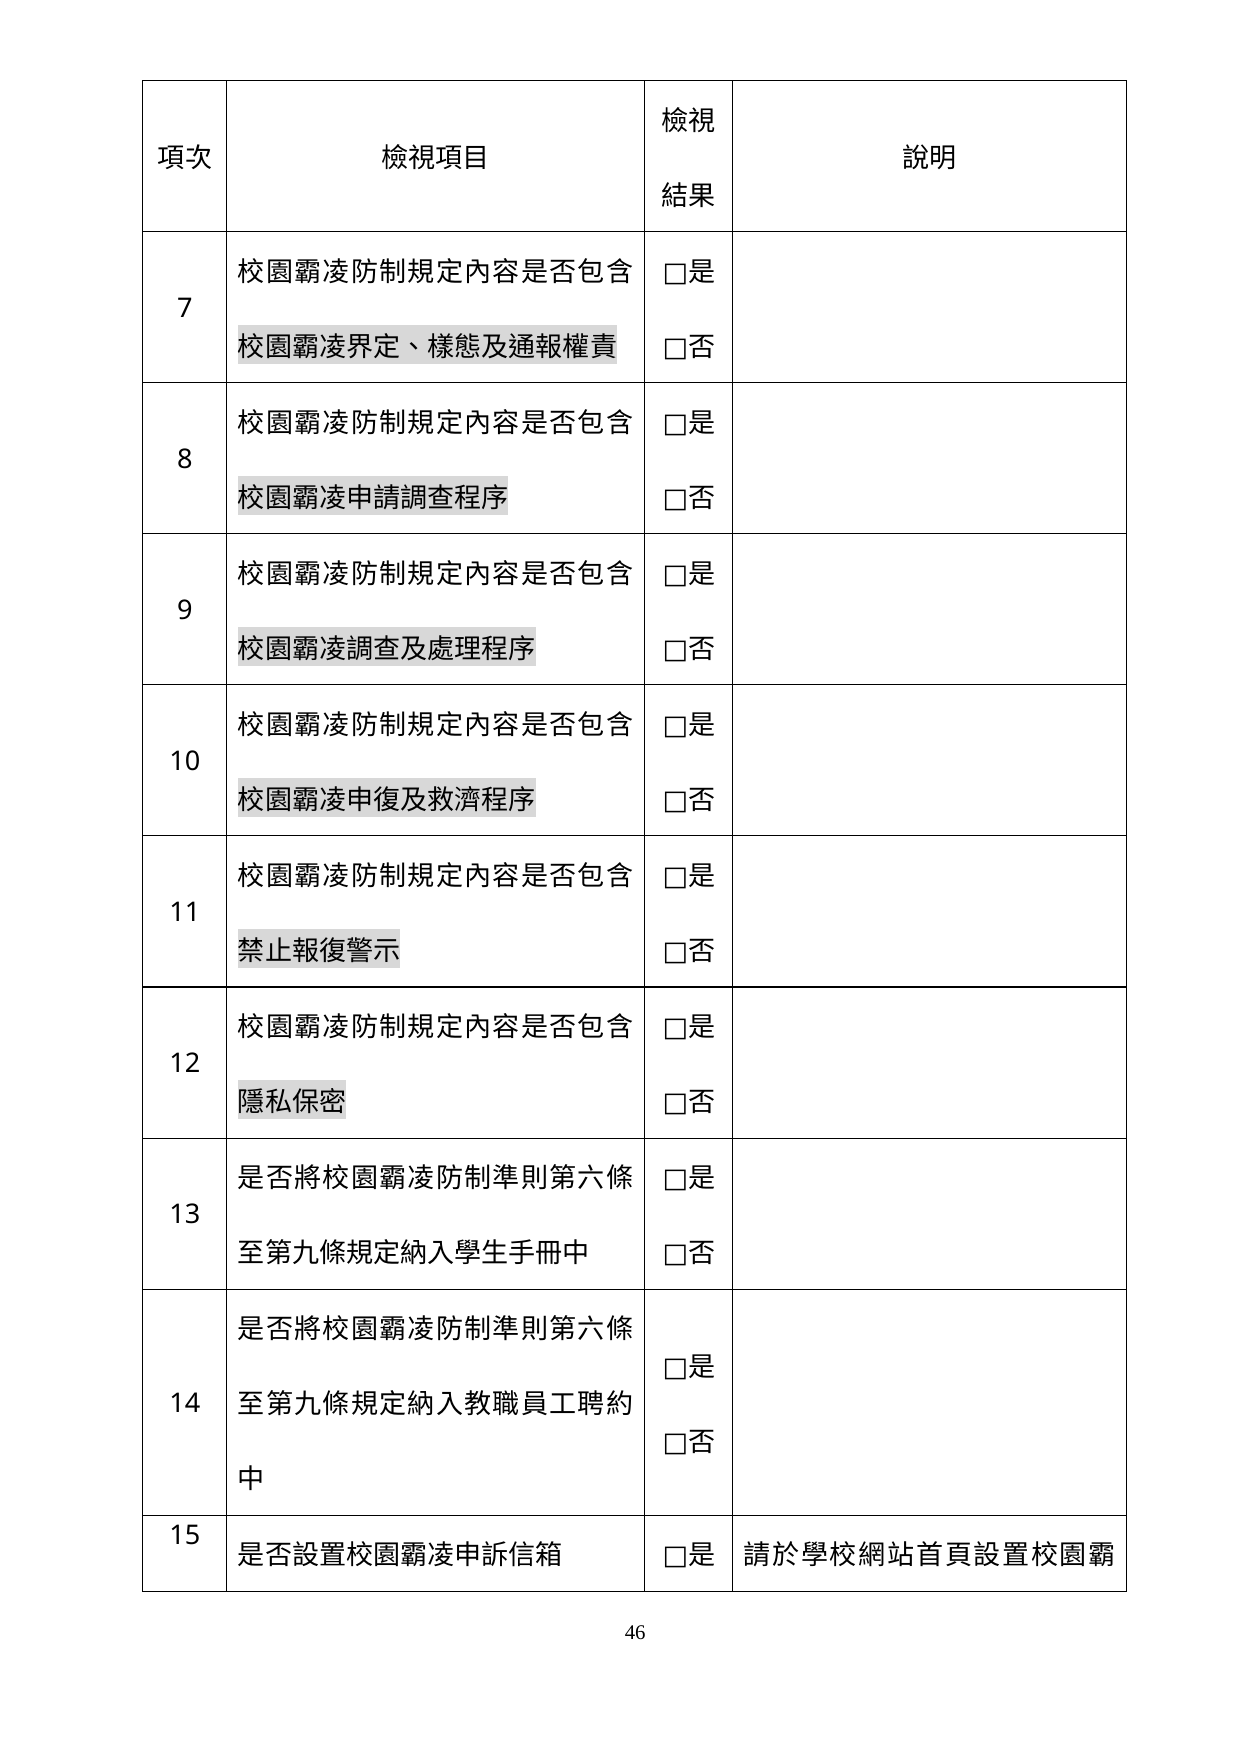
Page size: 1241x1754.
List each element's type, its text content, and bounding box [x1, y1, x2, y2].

table_cell [733, 1139, 1126, 1288]
table_cell 是否將校園霸凌防制準則第六條至第九條規定納入教職員工聘約中 [227, 1290, 644, 1514]
table_cell 14 [143, 1290, 226, 1514]
table_cell □是 □否 [645, 836, 732, 986]
table_cell □是 □否 [645, 534, 732, 684]
table_cell [733, 232, 1126, 382]
table_header 項次 [143, 81, 226, 231]
table_cell 校園霸凌防制規定內容是否包含校園霸凌申請調查程序 [227, 383, 644, 533]
table_cell 12 [143, 988, 226, 1137]
table_header 檢視項目 [227, 81, 644, 231]
table_cell □是 □否 [645, 232, 732, 382]
table_cell 13 [143, 1139, 226, 1288]
table_cell 校園霸凌防制規定內容是否包含校園霸凌界定、樣態及通報權責 [227, 232, 644, 382]
table_cell [733, 1290, 1126, 1514]
table_header 說明 [733, 81, 1126, 231]
table_cell □是 [645, 1516, 732, 1591]
table_cell 7 [143, 232, 226, 382]
table_cell □是 □否 [645, 1290, 732, 1514]
table_cell 9 [143, 534, 226, 684]
table_cell 15 [143, 1516, 226, 1591]
table_cell 8 [143, 383, 226, 533]
table_cell [733, 836, 1126, 986]
table_cell 是否將校園霸凌防制準則第六條至第九條規定納入學生手冊中 [227, 1139, 644, 1288]
table_cell 11 [143, 836, 226, 986]
table_cell □是 □否 [645, 685, 732, 835]
table_cell [733, 534, 1126, 684]
table_cell 校園霸凌防制規定內容是否包含禁止報復警示 [227, 836, 644, 986]
table_cell □是 □否 [645, 1139, 732, 1288]
table_cell 是否設置校園霸凌申訴信箱 [227, 1516, 644, 1591]
table_cell □是 □否 [645, 383, 732, 533]
table_cell 校園霸凌防制規定內容是否包含校園霸凌調查及處理程序 [227, 534, 644, 684]
table_cell 10 [143, 685, 226, 835]
table_cell [733, 383, 1126, 533]
table_cell □是 □否 [645, 988, 732, 1137]
table_cell 校園霸凌防制規定內容是否包含校園霸凌申復及救濟程序 [227, 685, 644, 835]
table_cell [733, 685, 1126, 835]
table_cell 請於學校網站首頁設置校園霸 [733, 1516, 1126, 1591]
table_cell 校園霸凌防制規定內容是否包含隱私保密 [227, 988, 644, 1137]
table_cell [733, 988, 1126, 1137]
table_header 檢視結果 [645, 81, 732, 231]
